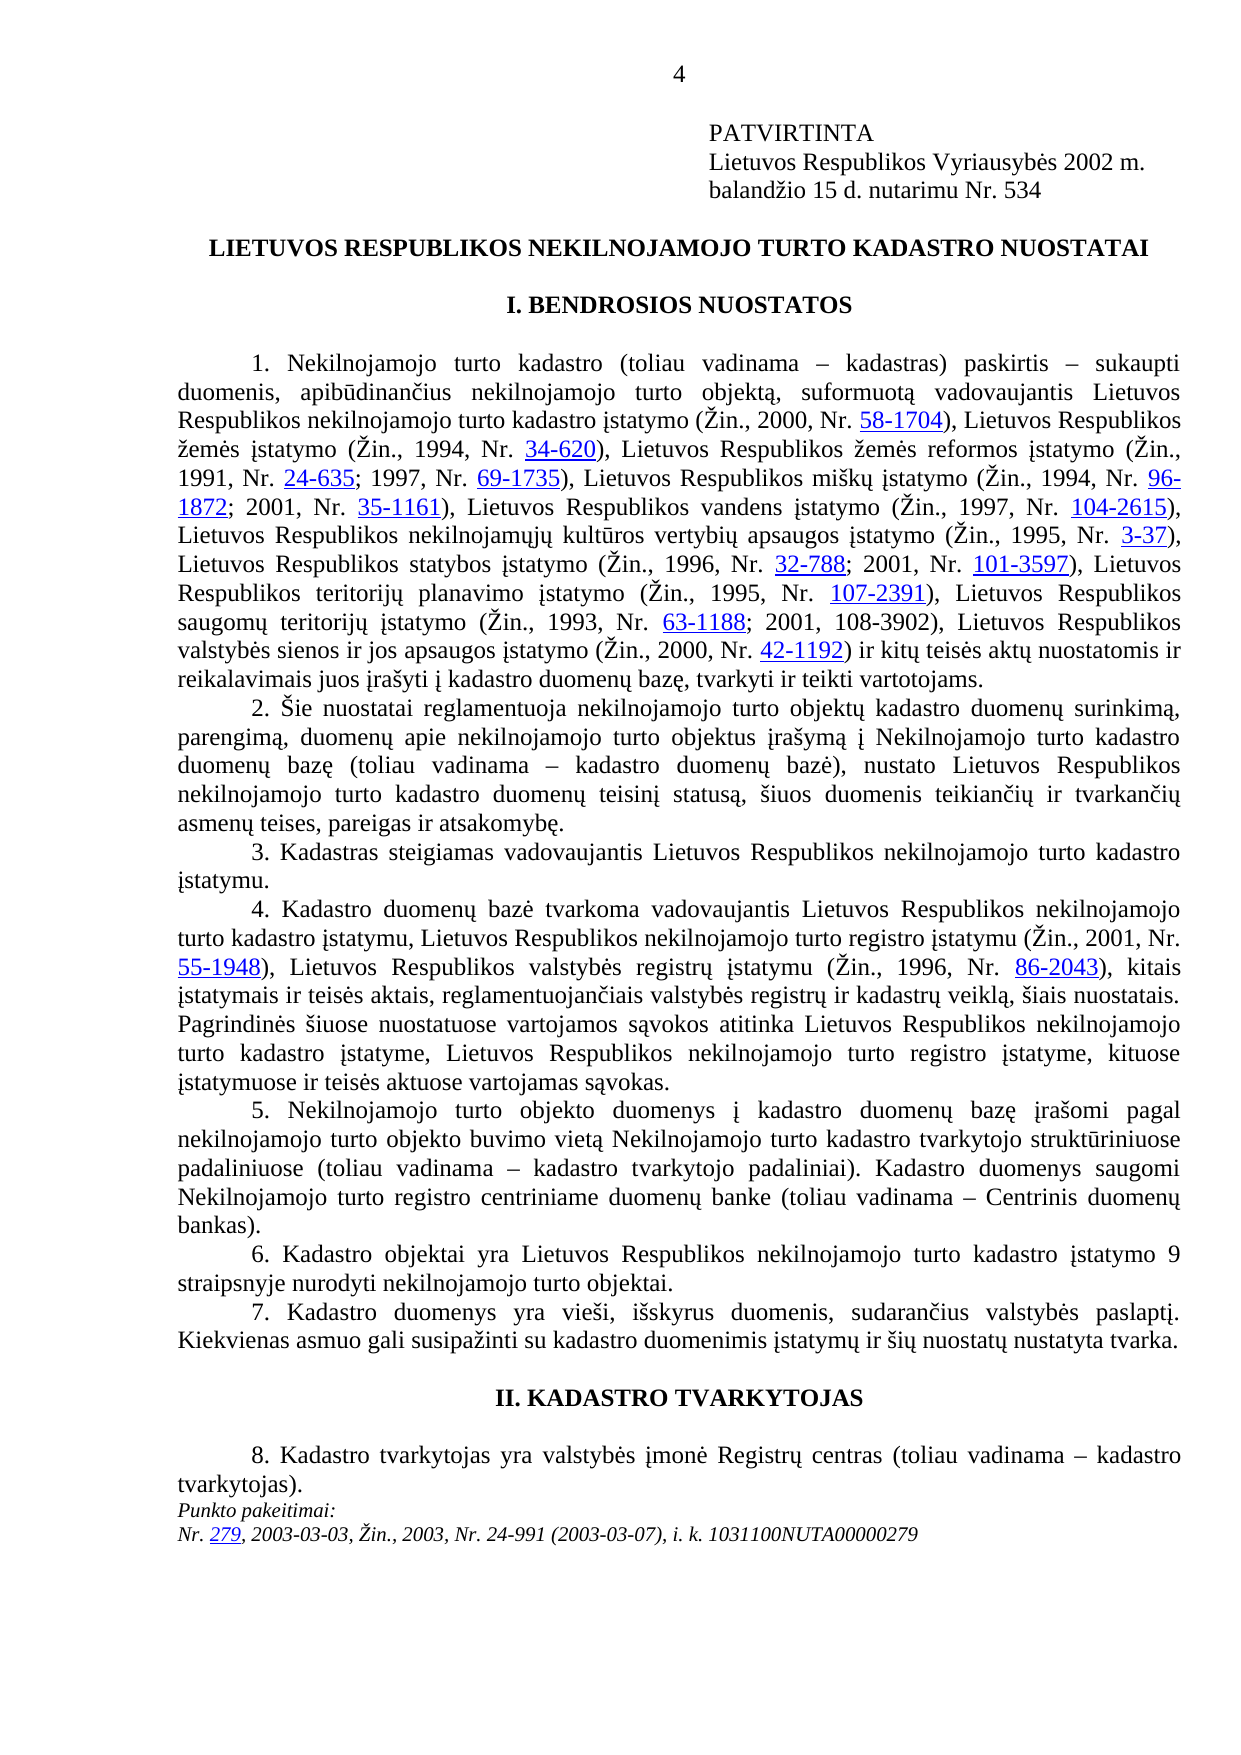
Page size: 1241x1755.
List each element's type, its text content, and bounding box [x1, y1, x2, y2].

text 4. Kadastro duomenų bazė tvarkoma vadovaujantis Lietuvos Respublikos nekilnojamojo turto kadastro įstatymu, Lietuvos Respublikos nekilnojamojo turto registro įstatymu (Žin., 2001, Nr. 55-1948), Lietuvos Respublikos valstybės registrų įstatymu (Žin., 1996, Nr. 86-2043), kitais įstatymais ir teisės aktais, reglamentuojančiais valstybės registrų ir kadastrų veiklą, šiais nuostatais. Pagrindinės šiuose nuostatuose vartojamos sąvokos atitinka Lietuvos Respublikos nekilnojamojo turto kadastro įstatyme, Lietuvos Respublikos nekilnojamojo turto registro įstatyme, kituose įstatymuose ir teisės aktuose vartojamas sąvokas. [177, 894, 1181, 1096]
text II. KADASTRO TVARKYTOJAS [177, 1383, 1181, 1412]
text LIETUVOS RESPUBLIKOS NEKILNOJAMOJO TURTO KADASTRO NUOSTATAI [177, 233, 1181, 262]
text balandžio 15 d. nutarimu Nr. 534 [177, 176, 1181, 204]
text 1. Nekilnojamojo turto kadastro (toliau vadinama – kadastras) paskirtis – sukaupti duomenis, apibūdinančius nekilnojamojo turto objektą, suformuotą vadovaujantis Lietuvos Respublikos nekilnojamojo turto kadastro įstatymo (Žin., 2000, Nr. 58-1704), Lietuvos Respublikos žemės įstatymo (Žin., 1994, Nr. 34-620), Lietuvos Respublikos žemės reformos įstatymo (Žin., 1991, Nr. 24-635; 1997, Nr. 69-1735), Lietuvos Respublikos miškų įstatymo (Žin., 1994, Nr. 96-1872; 2001, Nr. 35-1161), Lietuvos Respublikos vandens įstatymo (Žin., 1997, Nr. 104-2615), Lietuvos Respublikos nekilnojamųjų kultūros vertybių apsaugos įstatymo (Žin., 1995, Nr. 3-37), Lietuvos Respublikos statybos įstatymo (Žin., 1996, Nr. 32-788; 2001, Nr. 101-3597), Lietuvos Respublikos teritorijų planavimo įstatymo (Žin., 1995, Nr. 107-2391), Lietuvos Respublikos saugomų teritorijų įstatymo (Žin., 1993, Nr. 63-1188; 2001, 108-3902), Lietuvos Respublikos valstybės sienos ir jos apsaugos įstatymo (Žin., 2000, Nr. 42-1192) ir kitų teisės aktų nuostatomis ir reikalavimais juos įrašyti į kadastro duomenų bazę, tvarkyti ir teikti vartotojams. [177, 348, 1181, 693]
text 8. Kadastro tvarkytojas yra valstybės įmonė Registrų centras (toliau vadinama – kadastro tvarkytojas). [177, 1441, 1181, 1498]
text Nr. 279, 2003-03-03, Žin., 2003, Nr. 24-991 (2003-03-07), i. k. 1031100NUTA00000279 [177, 1522, 1181, 1546]
text Punkto pakeitimai: [177, 1498, 1181, 1522]
text Lietuvos Respublikos Vyriausybės 2002 m. [177, 147, 1181, 176]
text 6. Kadastro objektai yra Lietuvos Respublikos nekilnojamojo turto kadastro įstatymo 9 straipsnyje nurodyti nekilnojamojo turto objektai. [177, 1239, 1181, 1297]
text 5. Nekilnojamojo turto objekto duomenys į kadastro duomenų bazę įrašomi pagal nekilnojamojo turto objekto buvimo vietą Nekilnojamojo turto kadastro tvarkytojo struktūriniuose padaliniuose (toliau vadinama – kadastro tvarkytojo padaliniai). Kadastro duomenys saugomi Nekilnojamojo turto registro centriniame duomenų banke (toliau vadinama – Centrinis duomenų bankas). [177, 1096, 1181, 1239]
text I. BENDROSIOS NUOSTATOS [177, 291, 1181, 319]
text 3. Kadastras steigiamas vadovaujantis Lietuvos Respublikos nekilnojamojo turto kadastro įstatymu. [177, 837, 1181, 894]
text PATVIRTINTA [709, 118, 1181, 147]
text 7. Kadastro duomenys yra vieši, išskyrus duomenis, sudarančius valstybės paslaptį. Kiekvienas asmuo gali susipažinti su kadastro duomenimis įstatymų ir šių nuostatų nustatyta tvarka. [177, 1297, 1181, 1354]
text 2. Šie nuostatai reglamentuoja nekilnojamojo turto objektų kadastro duomenų surinkimą, parengimą, duomenų apie nekilnojamojo turto objektus įrašymą į Nekilnojamojo turto kadastro duomenų bazę (toliau vadinama – kadastro duomenų bazė), nustato Lietuvos Respublikos nekilnojamojo turto kadastro duomenų teisinį statusą, šiuos duomenis teikiančių ir tvarkančių asmenų teises, pareigas ir atsakomybę. [177, 693, 1181, 837]
